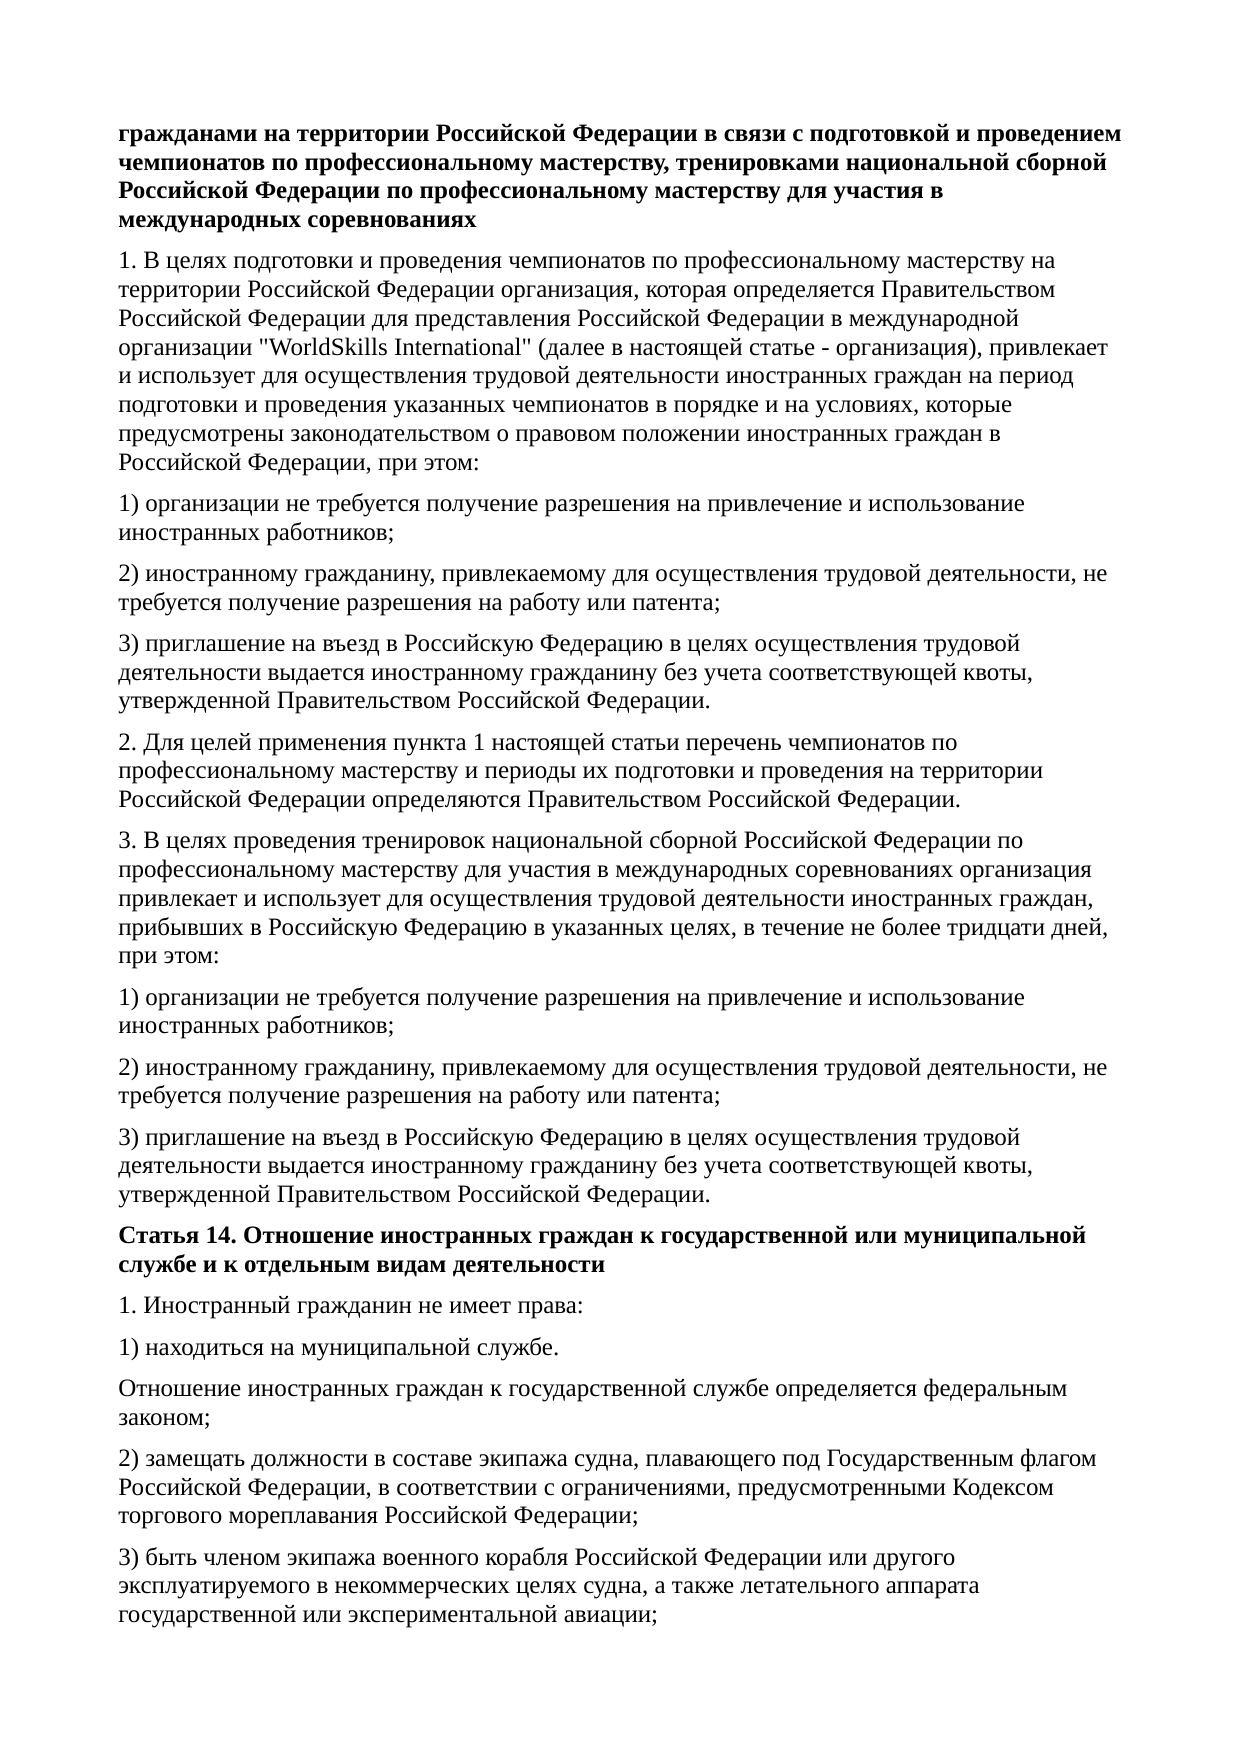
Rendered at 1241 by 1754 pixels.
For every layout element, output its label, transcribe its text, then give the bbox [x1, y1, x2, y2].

text 3) приглашение на въезд в Российскую Федерацию в целях осуществления трудовой деятельности выдается иностранному гражданину без учета соответствующей квоты, утвержденной Правительством Российской Федерации. [118, 1122, 1122, 1208]
text 1) организации не требуется получение разрешения на привлечение и использование иностранных работников; [118, 982, 1122, 1039]
text гражданами на территории Российской Федерации в связи с подготовкой и проведением чемпионатов по профессиональному мастерству, тренировками национальной сборной Российской Федерации по профессиональному мастерству для участия в международных соревнованиях [118, 118, 1122, 233]
text 3. В целях проведения тренировок национальной сборной Российской Федерации по профессиональному мастерству для участия в международных соревнованиях организация привлекает и использует для осуществления трудовой деятельности иностранных граждан, прибывших в Российскую Федерацию в указанных целях, в течение не более тридцати дней, при этом: [118, 826, 1122, 969]
text 2) иностранному гражданину, привлекаемому для осуществления трудовой деятельности, не требуется получение разрешения на работу или патента; [118, 558, 1122, 616]
text 1) находиться на муниципальной службе. [118, 1332, 1122, 1361]
text 1. В целях подготовки и проведения чемпионатов по профессиональному мастерству на территории Российской Федерации организация, которая определяется Правительством Российской Федерации для представления Российской Федерации в международной организации "WorldSkills International" (далее в настоящей статье - организация), привлекает и использует для осуществления трудовой деятельности иностранных граждан на период подготовки и проведения указанных чемпионатов в порядке и на условиях, которые предусмотрены законодательством о правовом положении иностранных граждан в Российской Федерации, при этом: [118, 246, 1122, 476]
text 2) иностранному гражданину, привлекаемому для осуществления трудовой деятельности, не требуется получение разрешения на работу или патента; [118, 1052, 1122, 1109]
text Отношение иностранных граждан к государственной службе определяется федеральным законом; [118, 1373, 1122, 1431]
text 1. Иностранный гражданин не имеет права: [118, 1291, 1122, 1319]
text 3) быть членом экипажа военного корабля Российской Федерации или другого эксплуатируемого в некоммерческих целях судна, а также летательного аппарата государственной или экспериментальной авиации; [118, 1542, 1122, 1628]
text 3) приглашение на въезд в Российскую Федерацию в целях осуществления трудовой деятельности выдается иностранному гражданину без учета соответствующей квоты, утвержденной Правительством Российской Федерации. [118, 628, 1122, 714]
text Статья 14. Отношение иностранных граждан к государственной или муниципальной службе и к отдельным видам деятельности [118, 1221, 1122, 1278]
text 2. Для целей применения пункта 1 настоящей статьи перечень чемпионатов по профессиональному мастерству и периоды их подготовки и проведения на территории Российской Федерации определяются Правительством Российской Федерации. [118, 727, 1122, 813]
text 2) замещать должности в составе экипажа судна, плавающего под Государственным флагом Российской Федерации, в соответствии с ограничениями, предусмотренными Кодексом торгового мореплавания Российской Федерации; [118, 1443, 1122, 1529]
text 1) организации не требуется получение разрешения на привлечение и использование иностранных работников; [118, 488, 1122, 546]
